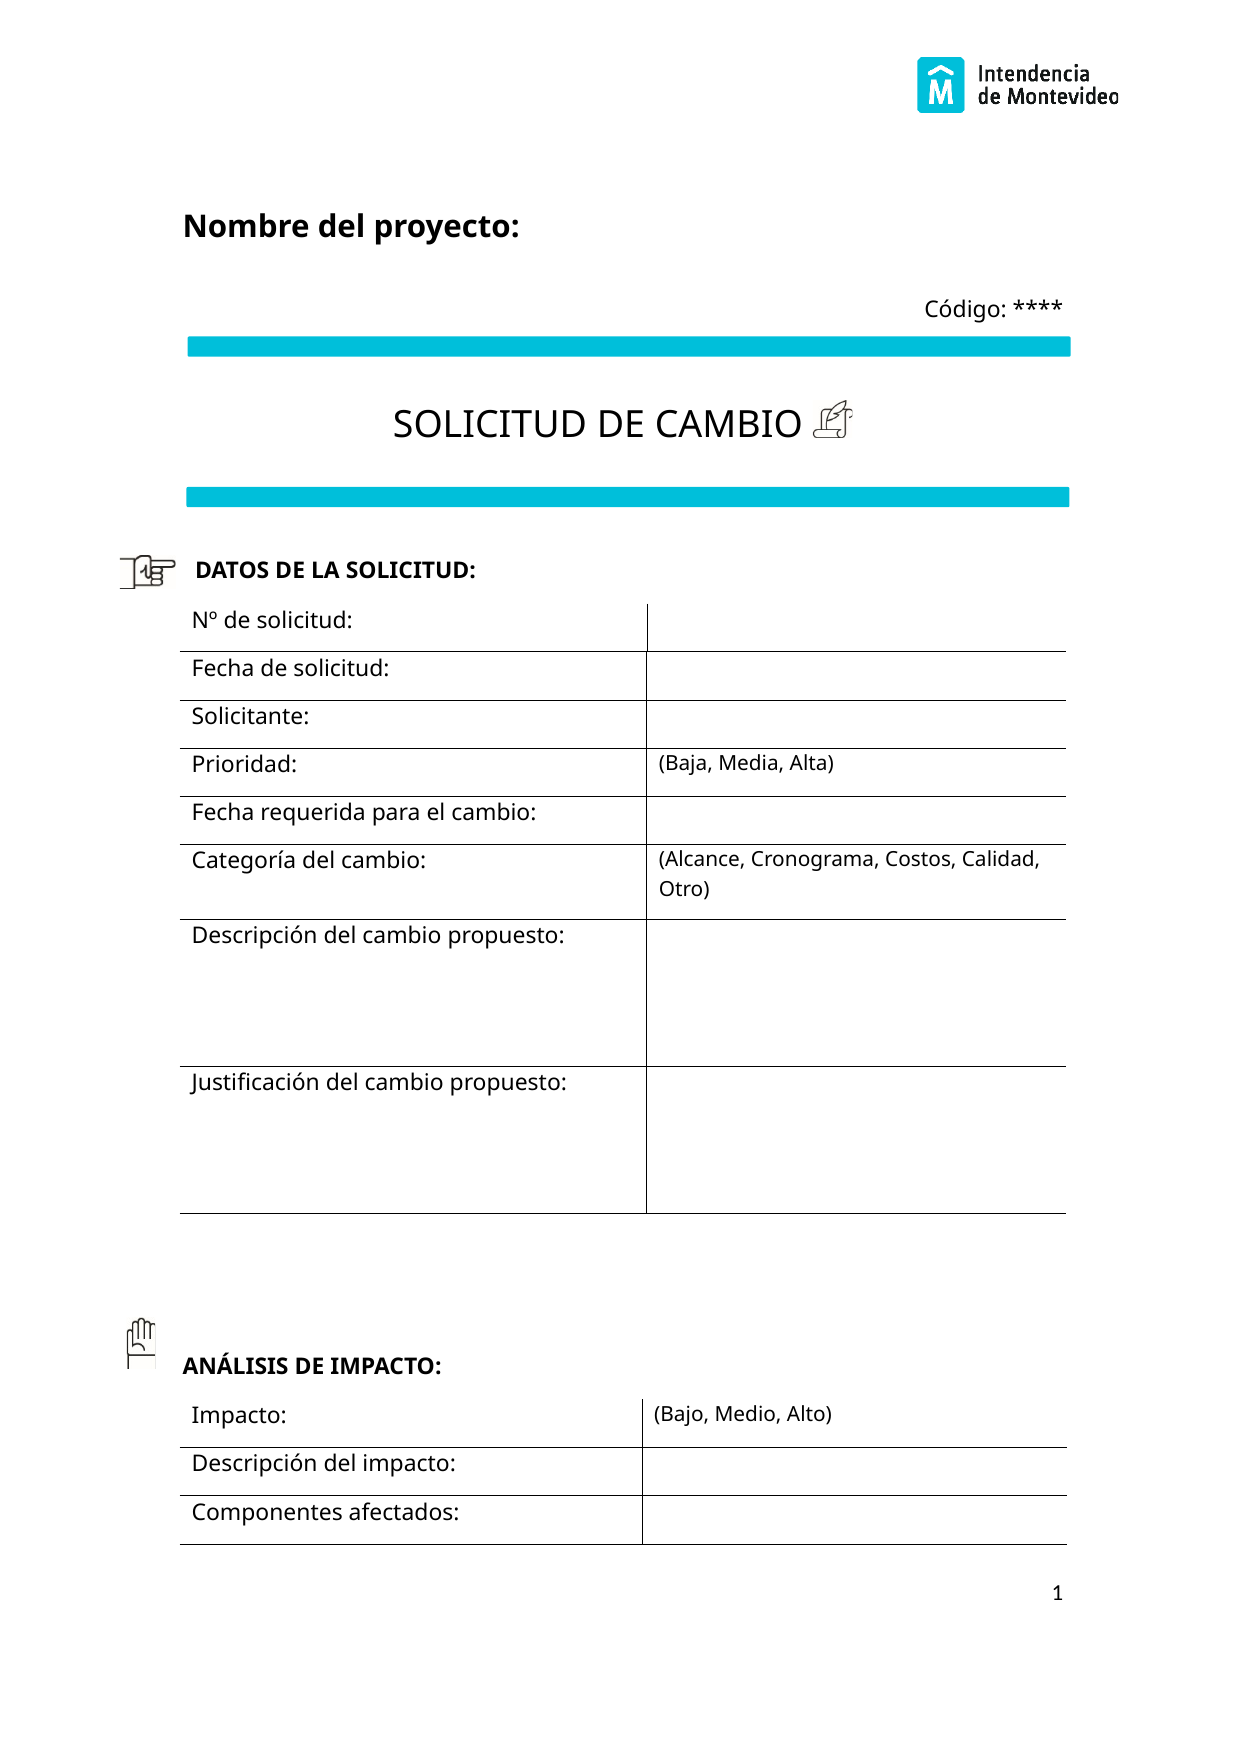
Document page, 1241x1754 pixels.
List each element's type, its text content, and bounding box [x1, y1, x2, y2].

table_cell Fecha requerida para el cambio: [180, 797, 646, 844]
table_cell [647, 920, 1066, 1066]
text SOLICITUD DE CAMBIO [182, 397, 1063, 448]
table_cell Descripción del impacto: [180, 1448, 642, 1495]
picture [812, 400, 853, 438]
table_cell Prioridad: [180, 749, 646, 796]
text Código: **** [182, 293, 1063, 324]
table_header (Bajo, Medio, Alto) [643, 1399, 1067, 1447]
table_cell Justificación del cambio propuesto: [180, 1067, 646, 1213]
picture [917, 57, 1119, 113]
picture [126, 1317, 156, 1369]
table_cell [647, 797, 1066, 844]
table_cell Solicitante: [180, 701, 646, 748]
table_header Impacto: [180, 1399, 642, 1447]
table_cell [647, 1067, 1066, 1213]
table_cell Descripción del cambio propuesto: [180, 920, 646, 1066]
table_cell (Alcance, Cronograma, Costos, Calidad, Otro) [647, 845, 1066, 919]
table_cell Componentes afectados: [180, 1496, 642, 1543]
text DATOS DE LA SOLICITUD: [182, 554, 1063, 585]
table_header Nº de solicitud: [180, 604, 647, 651]
table_cell [643, 1448, 1067, 1495]
table_cell [647, 701, 1066, 748]
text ANÁLISIS DE IMPACTO: [182, 1350, 1063, 1381]
table_cell [643, 1496, 1067, 1543]
table_cell [647, 652, 1066, 699]
table_cell Fecha de solicitud: [180, 652, 646, 699]
picture [119, 555, 176, 589]
table_cell Categoría del cambio: [180, 845, 646, 919]
table_cell (Baja, Media, Alta) [647, 749, 1066, 796]
table_header [648, 604, 1066, 651]
text Nombre del proyecto: [182, 204, 1063, 246]
